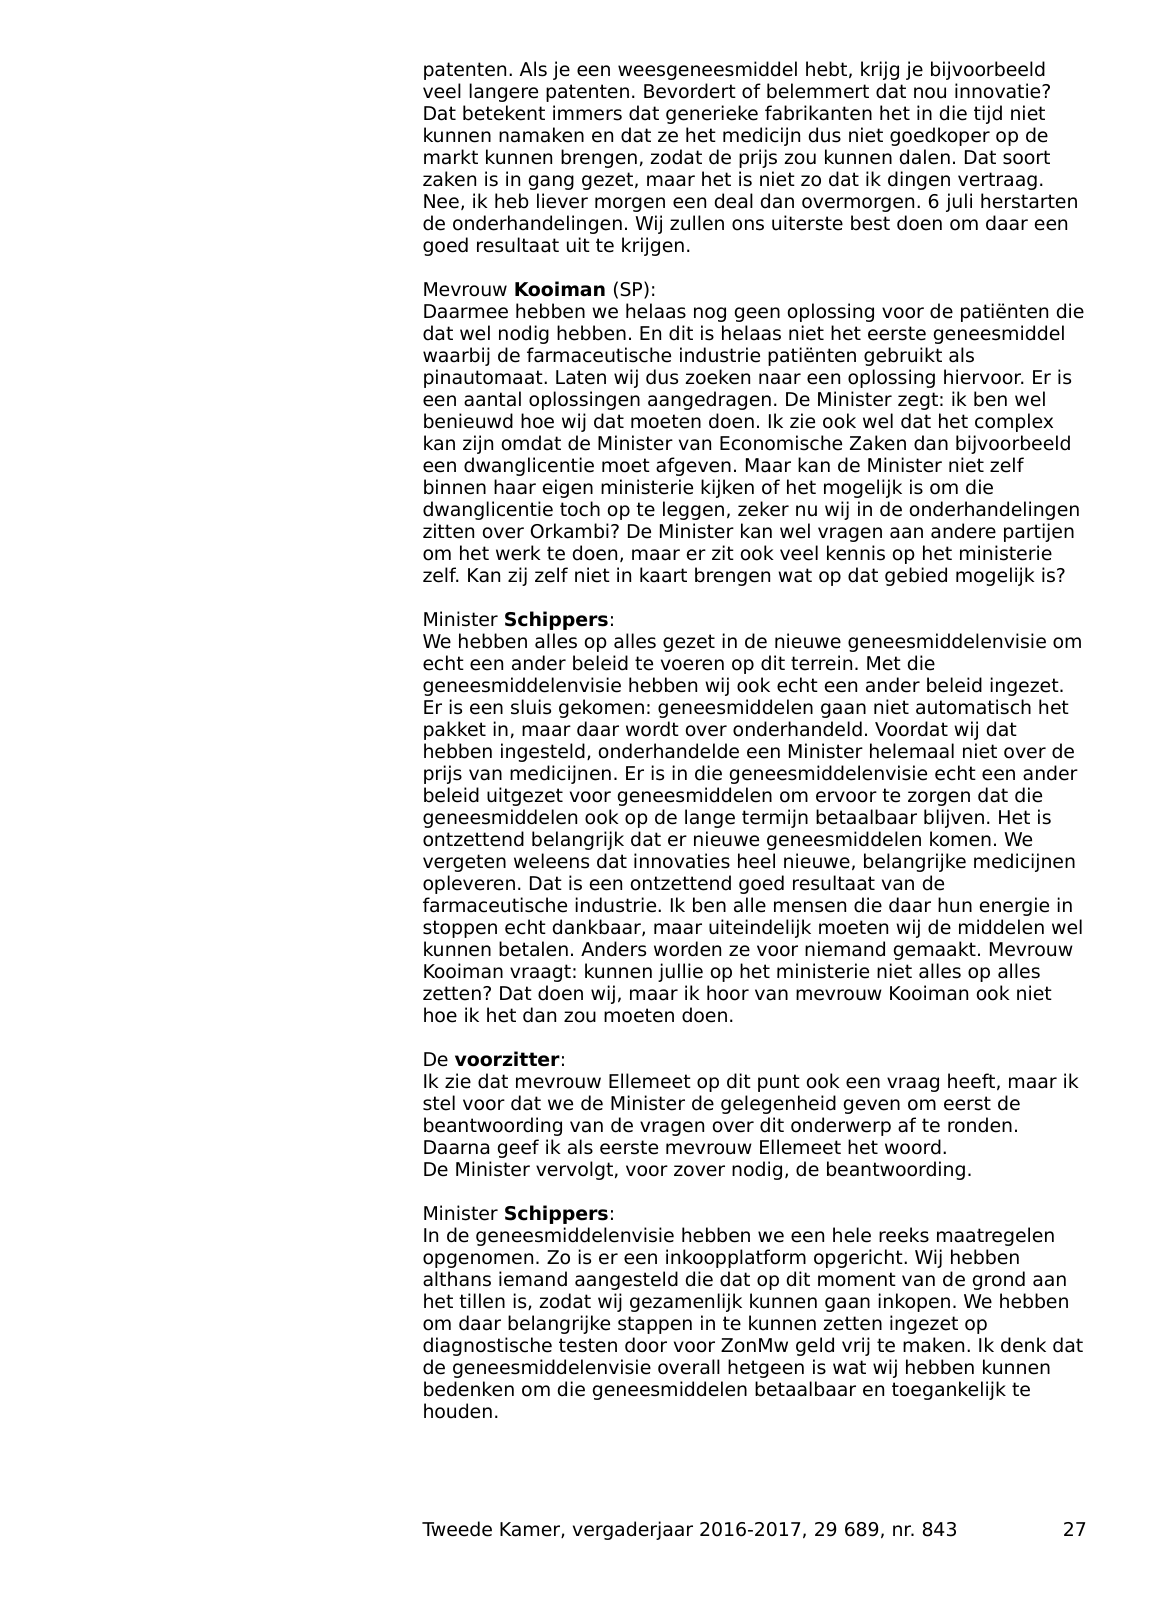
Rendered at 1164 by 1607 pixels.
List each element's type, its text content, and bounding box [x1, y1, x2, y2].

text Mevrouw Kooiman (SP): [422, 279, 1087, 301]
text De voorzitter: [422, 1049, 1087, 1071]
text Ik zie dat mevrouw Ellemeet op dit punt ook een vraag heeft, maar ik stel voor dat we de Minister de gelegenheid geven om eerst de beantwoording van de vragen over dit onderwerp af te ronden. Daarna geef ik als eerste mevrouw Ellemeet het woord. [422, 1071, 1087, 1159]
text De Minister vervolgt, voor zover nodig, de beantwoording. [422, 1159, 1087, 1181]
text patenten. Als je een weesgeneesmiddel hebt, krijg je bijvoorbeeld veel langere patenten. Bevordert of belemmert dat nou innovatie? Dat betekent immers dat generieke fabrikanten het in die tijd niet kunnen namaken en dat ze het medicijn dus niet goedkoper op de markt kunnen brengen, zodat de prijs zou kunnen dalen. Dat soort zaken is in gang gezet, maar het is niet zo dat ik dingen vertraag. Nee, ik heb liever morgen een deal dan overmorgen. 6 juli herstarten de onderhandelingen. Wij zullen ons uiterste best doen om daar een goed resultaat uit te krijgen. [422, 59, 1087, 257]
text Daarmee hebben we helaas nog geen oplossing voor de patiënten die dat wel nodig hebben. En dit is helaas niet het eerste geneesmiddel waarbij de farmaceutische industrie patiënten gebruikt als pinautomaat. Laten wij dus zoeken naar een oplossing hiervoor. Er is een aantal oplossingen aangedragen. De Minister zegt: ik ben wel benieuwd hoe wij dat moeten doen. Ik zie ook wel dat het complex kan zijn omdat de Minister van Economische Zaken dan bijvoorbeeld een dwanglicentie moet afgeven. Maar kan de Minister niet zelf binnen haar eigen ministerie kijken of het mogelijk is om die dwanglicentie toch op te leggen, zeker nu wij in de onderhandelingen zitten over Orkambi? De Minister kan wel vragen aan andere partijen om het werk te doen, maar er zit ook veel kennis op het ministerie zelf. Kan zij zelf niet in kaart brengen wat op dat gebied mogelijk is? [422, 301, 1087, 587]
text We hebben alles op alles gezet in de nieuwe geneesmiddelenvisie om echt een ander beleid te voeren op dit terrein. Met die geneesmiddelenvisie hebben wij ook echt een ander beleid ingezet. Er is een sluis gekomen: geneesmiddelen gaan niet automatisch het pakket in, maar daar wordt over onderhandeld. Voordat wij dat hebben ingesteld, onderhandelde een Minister helemaal niet over de prijs van medicijnen. Er is in die geneesmiddelenvisie echt een ander beleid uitgezet voor geneesmiddelen om ervoor te zorgen dat die geneesmiddelen ook op de lange termijn betaalbaar blijven. Het is ontzettend belangrijk dat er nieuwe geneesmiddelen komen. We vergeten weleens dat innovaties heel nieuwe, belangrijke medicijnen opleveren. Dat is een ontzettend goed resultaat van de farmaceutische industrie. Ik ben alle mensen die daar hun energie in stoppen echt dankbaar, maar uiteindelijk moeten wij de middelen wel kunnen betalen. Anders worden ze voor niemand gemaakt. Mevrouw Kooiman vraagt: kunnen jullie op het ministerie niet alles op alles zetten? Dat doen wij, maar ik hoor van mevrouw Kooiman ook niet hoe ik het dan zou moeten doen. [422, 631, 1087, 1027]
text In de geneesmiddelenvisie hebben we een hele reeks maatregelen opgenomen. Zo is er een inkoopplatform opgericht. Wij hebben althans iemand aangesteld die dat op dit moment van de grond aan het tillen is, zodat wij gezamenlijk kunnen gaan inkopen. We hebben om daar belangrijke stappen in te kunnen zetten ingezet op diagnostische testen door voor ZonMw geld vrij te maken. Ik denk dat de geneesmiddelenvisie overall hetgeen is wat wij hebben kunnen bedenken om die geneesmiddelen betaalbaar en toegankelijk te houden. [422, 1225, 1087, 1423]
text Minister Schippers: [422, 1203, 1087, 1225]
text Minister Schippers: [422, 609, 1087, 631]
